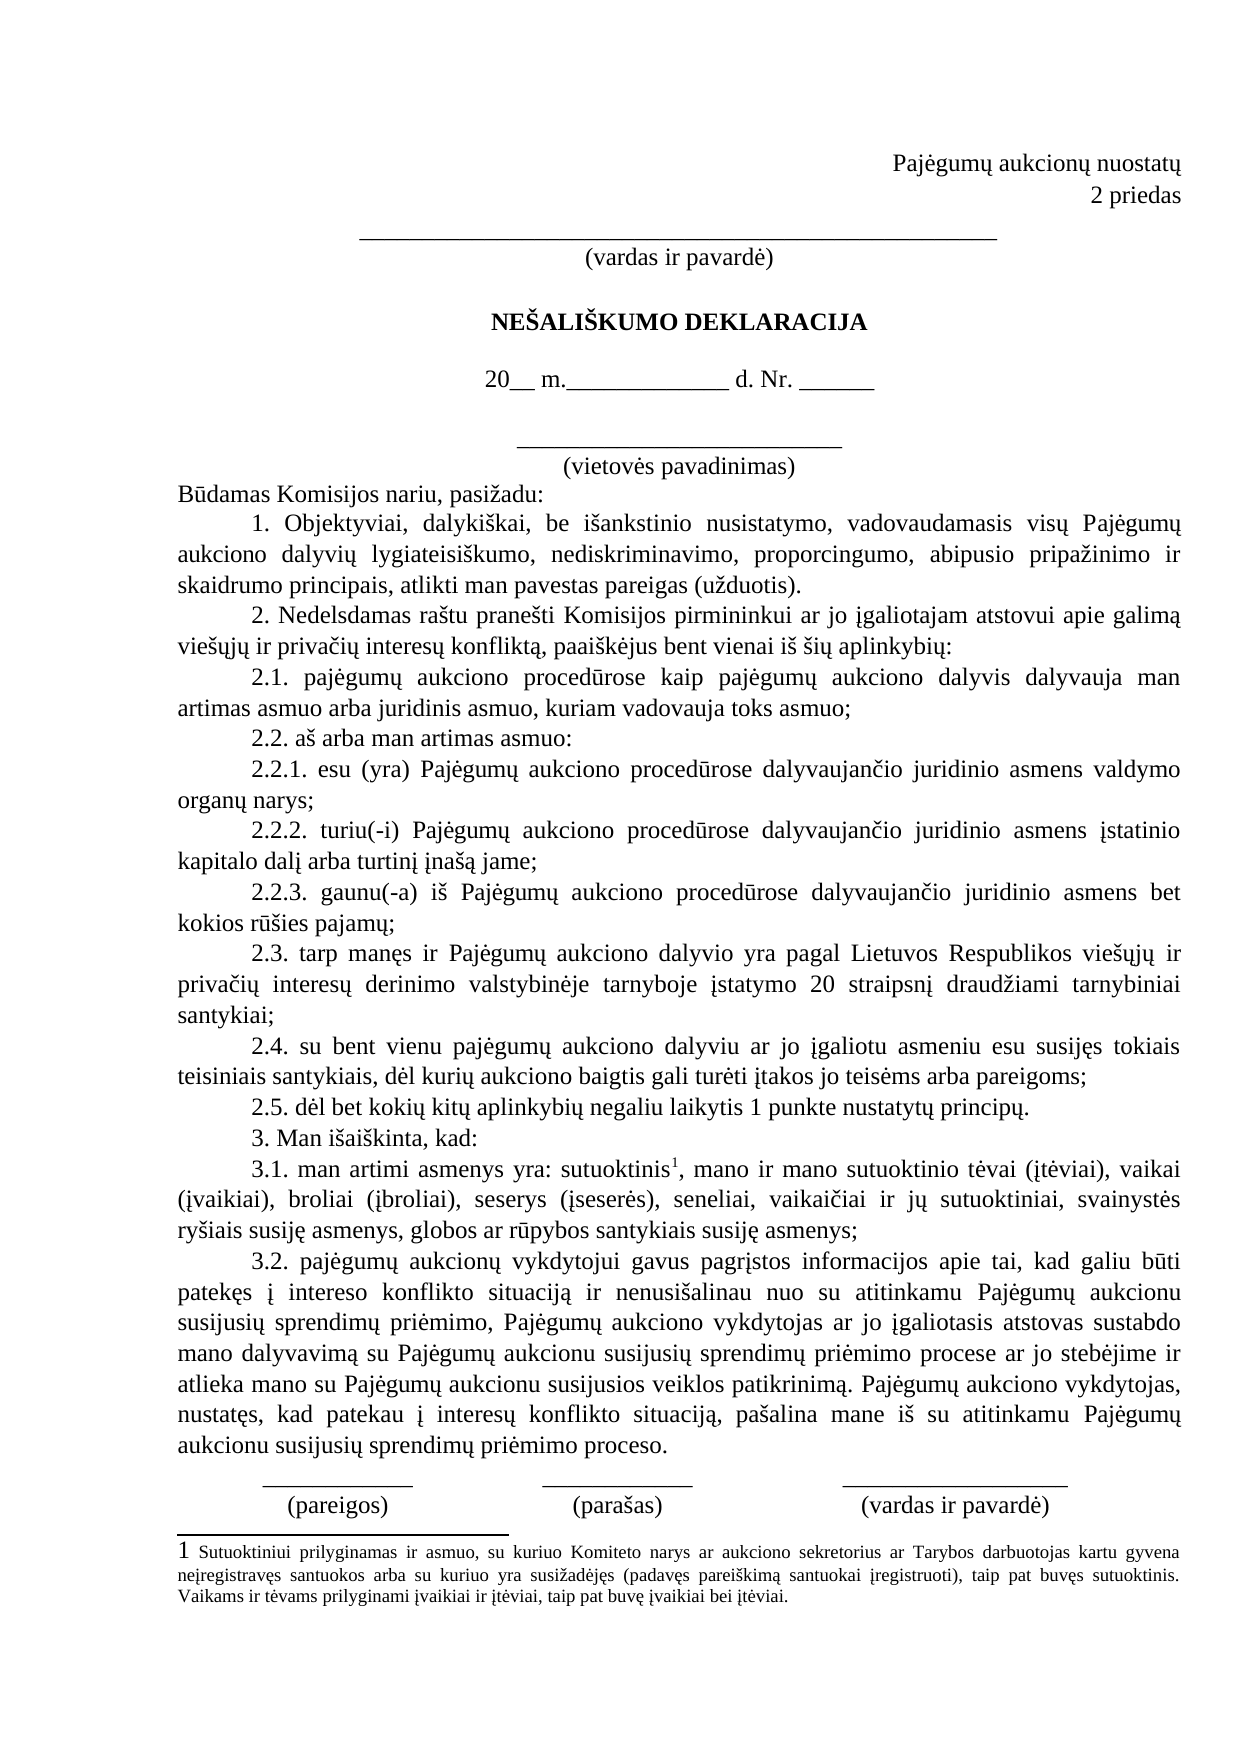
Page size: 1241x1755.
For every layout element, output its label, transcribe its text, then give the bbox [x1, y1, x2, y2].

table_header ____________ (parašas) [498, 1461, 736, 1532]
text 2.1. pajėgumų aukciono procedūrose kaip pajėgumų aukciono dalyvis dalyvauja man artimas asmuo arba juridinis asmuo, kuriam vadovauja toks asmuo; [177, 662, 1181, 721]
text 2 priedas [177, 181, 1181, 209]
table_header __________________ (vardas ir pavardė) [736, 1461, 1174, 1532]
text __________________________ [177, 422, 1181, 451]
text 20__ m._____________ d. Nr. ______ [177, 364, 1181, 393]
text (vietovės pavadinimas) [177, 451, 1181, 479]
text 2. Nedelsdamas raštu pranešti Komisijos pirmininkui ar jo įgaliotajam atstovui apie galimą viešųjų ir privačių interesų konfliktą, paaiškėjus bent vienai iš šių aplinkybių: [177, 601, 1181, 660]
text NEŠALIŠKUMO DEKLARACIJA [177, 307, 1181, 336]
text ___________________________________________________ [177, 214, 1181, 242]
text Sutuoktiniui prilyginamas ir asmuo, su kuriuo Komiteto narys ar aukciono sekretorius ar Tarybos darbuotojas kartu gyvena neįregistravęs santuokos arba su kuriuo yra susižadėjęs (padavęs pareiškimą santuokai įregistruoti), taip pat buvęs sutuoktinis. Vaikams ir tėvams prilyginami įvaikiai ir įtėviai, taip pat buvę įvaikiai bei įtėviai. [177, 1535, 1181, 1607]
text Būdamas Komisijos nariu, pasižadu: [177, 479, 1181, 508]
text 1. Objektyviai, dalykiškai, be išankstinio nusistatymo, vadovaudamasis visų Pajėgumų aukciono dalyvių lygiateisiškumo, nediskriminavimo, proporcingumo, abipusio pripažinimo ir skaidrumo principais, atlikti man pavestas pareigas (užduotis). [177, 508, 1181, 598]
text 2.3. tarp manęs ir Pajėgumų aukciono dalyvio yra pagal Lietuvos Respublikos viešųjų ir privačių interesų derinimo valstybinėje tarnyboje įstatymo 20 straipsnį draudžiami tarnybiniai santykiai; [177, 938, 1181, 1029]
text Pajėgumų aukcionų nuostatų [177, 148, 1181, 176]
text 2.4. su bent vienu pajėgumų aukciono dalyviu ar jo įgaliotu asmeniu esu susijęs tokiais teisiniais santykiais, dėl kurių aukciono baigtis gali turėti įtakos jo teisėms arba pareigoms; [177, 1031, 1181, 1090]
text 3.1. man artimi asmenys yra: sutuoktinis, mano ir mano sutuoktinio tėvai (įtėviai), vaikai (įvaikiai), broliai (įbroliai), seserys (įseserės), seneliai, vaikaičiai ir jų sutuoktiniai, svainystės ryšiais susiję asmenys, globos ar rūpybos santykiais susiję asmenys; [177, 1154, 1181, 1244]
text 2.2.2. turiu(-i) Pajėgumų aukciono procedūrose dalyvaujančio juridinio asmens įstatinio kapitalo dalį arba turtinį įnašą jame; [177, 816, 1181, 875]
text 2.2.3. gaunu(-a) iš Pajėgumų aukciono procedūrose dalyvaujančio juridinio asmens bet kokios rūšies pajamų; [177, 877, 1181, 937]
text 2.2. aš arba man artimas asmuo: [177, 723, 1181, 752]
text 2.2.1. esu (yra) Pajėgumų aukciono procedūrose dalyvaujančio juridinio asmens valdymo organų narys; [177, 754, 1181, 814]
text 3. Man išaiškinta, kad: [177, 1123, 1181, 1152]
text (vardas ir pavardė) [177, 242, 1181, 278]
table_header ____________ (pareigos) [177, 1461, 498, 1532]
text 2.5. dėl bet kokių kitų aplinkybių negaliu laikytis 1 punkte nustatytų principų. [177, 1092, 1181, 1121]
text 3.2. pajėgumų aukcionų vykdytojui gavus pagrįstos informacijos apie tai, kad galiu būti patekęs į intereso konflikto situaciją ir nenusišalinau nuo su atitinkamu Pajėgumų aukcionu susijusių sprendimų priėmimo, Pajėgumų aukciono vykdytojas ar jo įgaliotasis atstovas sustabdo mano dalyvavimą su Pajėgumų aukcionu susijusių sprendimų priėmimo procese ar jo stebėjime ir atlieka mano su Pajėgumų aukcionu susijusios veiklos patikrinimą. Pajėgumų aukciono vykdytojas, nustatęs, kad patekau į interesų konflikto situaciją, pašalina mane iš su atitinkamu Pajėgumų aukcionu susijusių sprendimų priėmimo proceso. [177, 1246, 1181, 1459]
